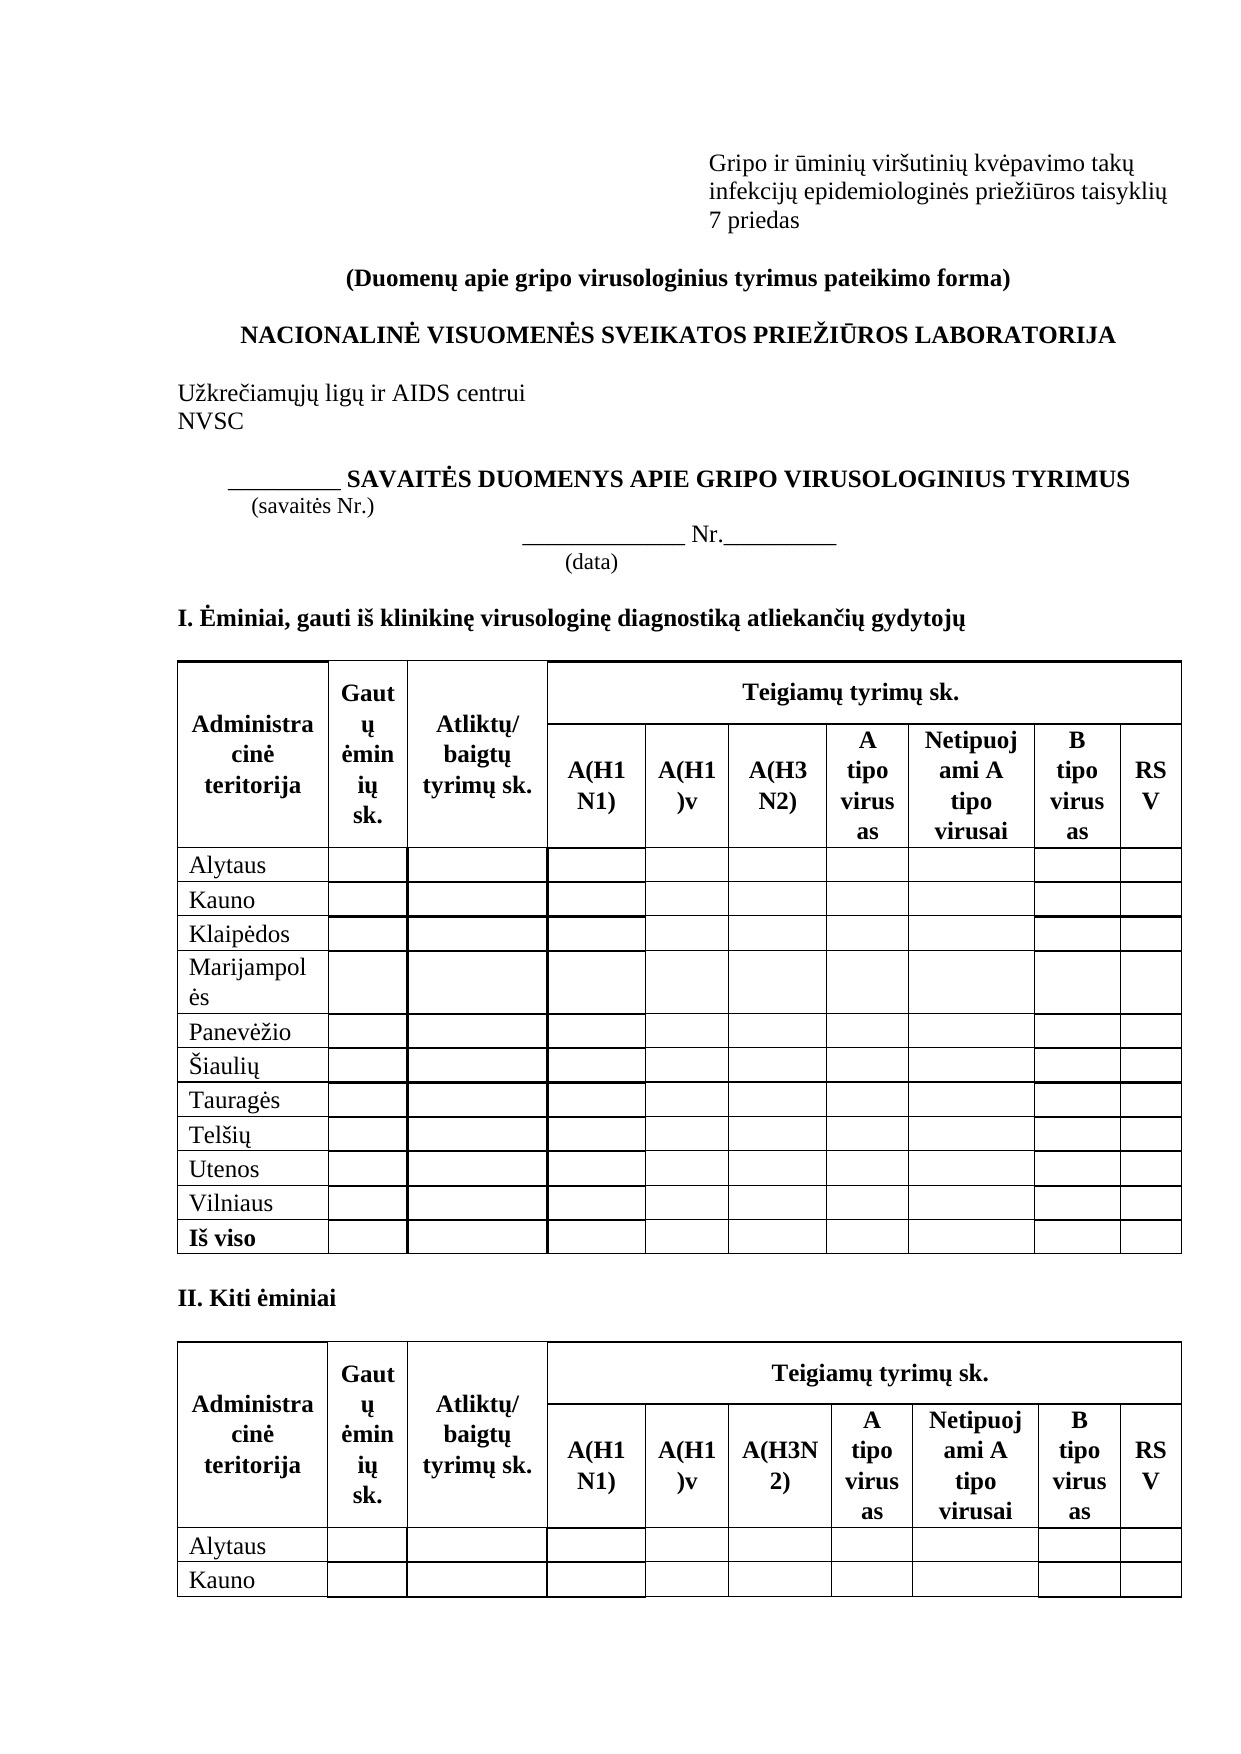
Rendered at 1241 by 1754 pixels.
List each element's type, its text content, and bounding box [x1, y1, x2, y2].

table_cell [827, 951, 908, 1013]
table_header Gautų ėminių sk. [329, 661, 407, 847]
table_cell A(H3N2) [729, 1405, 831, 1527]
table_cell [549, 1187, 645, 1219]
text Gripo ir ūminių viršutinių kvėpavimo takų infekcijų epidemiologinės priežiūros taisyklių [709, 148, 1181, 205]
table_cell [909, 1014, 1034, 1047]
table_cell Netipuojami A tipo virusai [913, 1405, 1038, 1527]
table_header Atliktų/baigtų tyrimų sk. [408, 1342, 547, 1527]
table_cell [646, 951, 728, 1013]
table_header [548, 1343, 645, 1403]
text (data) [177, 548, 1181, 574]
table_cell RSV [1121, 1405, 1181, 1527]
table_cell [1121, 883, 1181, 915]
table_cell [409, 952, 546, 1013]
table_cell Vilniaus [178, 1186, 328, 1219]
table_cell [729, 1220, 826, 1253]
table_cell [329, 883, 406, 915]
table_header [548, 663, 645, 723]
text _________ SAVAITĖS DUOMENYS APIE GRIPO VIRUSOLOGINIUS TYRIMUS [177, 464, 1181, 493]
table_cell [409, 883, 546, 915]
table_cell Alytaus [178, 848, 328, 881]
table_cell [827, 1048, 908, 1081]
table_cell [1035, 1118, 1120, 1150]
table_cell [827, 1117, 908, 1150]
text (savaitės Nr.) [177, 493, 1181, 519]
table_cell [549, 1221, 645, 1253]
table_cell [909, 1151, 1034, 1184]
table_cell [409, 1221, 546, 1253]
table_cell [1035, 918, 1120, 950]
table_cell [409, 848, 546, 881]
table_cell Šiaulių [178, 1048, 328, 1081]
table_cell [1035, 849, 1120, 881]
table_cell [549, 918, 645, 950]
table_cell [329, 848, 406, 881]
text (Duomenų apie gripo virusologinius tyrimus pateikimo forma) [175, 263, 1181, 291]
table_cell [409, 1187, 546, 1219]
table_cell [1121, 1049, 1181, 1081]
table_cell [1121, 1187, 1181, 1219]
table_cell Klaipėdos [178, 916, 328, 950]
table_cell [409, 918, 546, 950]
table_cell Kauno [178, 1562, 327, 1596]
table_cell [827, 1220, 908, 1253]
table_cell [729, 1083, 826, 1116]
table_cell [827, 1014, 908, 1047]
table_cell A(H1)v [646, 725, 728, 847]
table_cell [549, 1049, 645, 1081]
text Užkrečiamųjų ligų ir AIDS centrui [177, 378, 1181, 406]
table_cell Panevėžio [178, 1014, 328, 1047]
table_cell [549, 1152, 645, 1184]
table_cell [646, 1186, 728, 1219]
table_cell [549, 1084, 645, 1116]
table_cell Alytaus [178, 1528, 327, 1561]
table_cell A(H1N1) [548, 725, 645, 847]
table_cell [1035, 1187, 1120, 1219]
table_cell Tauragės [178, 1083, 328, 1116]
table_cell Telšių [178, 1117, 328, 1150]
table_cell [1121, 1015, 1181, 1047]
table_header [1120, 1343, 1181, 1403]
table_cell [1035, 1015, 1120, 1047]
table_cell [827, 882, 908, 915]
table_cell [827, 1186, 908, 1219]
table_cell [909, 1220, 1034, 1253]
table_cell [909, 1083, 1034, 1116]
table_cell [329, 1049, 406, 1081]
table_cell [1121, 1118, 1181, 1150]
table_cell [329, 1187, 406, 1219]
table_cell [1039, 1529, 1120, 1561]
table_cell A tipo virusas [832, 1405, 912, 1527]
table_cell [909, 1048, 1034, 1081]
table_cell [729, 1048, 826, 1081]
table_cell [827, 916, 908, 950]
table_cell [646, 1083, 728, 1116]
table_cell [1121, 1221, 1181, 1253]
table_cell Netipuojami A tipo virusai [909, 725, 1034, 847]
table_cell [1035, 1221, 1120, 1253]
table_cell [729, 916, 826, 950]
table_cell [549, 1015, 645, 1047]
table_cell [832, 1562, 912, 1596]
table_header Teigiamų tyrimų sk. [760, 1343, 1120, 1403]
table_cell [909, 882, 1034, 915]
table_cell [549, 883, 645, 915]
table_cell [729, 1151, 826, 1184]
table_cell [1121, 1563, 1181, 1596]
table_cell [329, 918, 406, 950]
table_cell [729, 848, 826, 881]
table_cell [646, 1562, 728, 1596]
table_cell [1121, 1084, 1181, 1116]
table_cell [329, 1152, 406, 1184]
table_cell [409, 1049, 546, 1081]
table_cell [646, 1220, 728, 1253]
table_header Administracinė teritorija [178, 1343, 327, 1527]
table_cell [909, 916, 1034, 950]
table_cell [1121, 918, 1181, 950]
table_header Teigiamų tyrimų sk. [645, 663, 1056, 723]
table_cell [409, 1118, 546, 1150]
table_cell [329, 1084, 406, 1116]
table_cell Iš viso [178, 1220, 328, 1253]
table_cell Utenos [178, 1151, 328, 1184]
table_cell [408, 1563, 546, 1596]
table_cell [913, 1528, 1038, 1561]
text II. Kiti ėminiai [177, 1283, 1181, 1312]
table_cell [1039, 1563, 1120, 1596]
text 7 priedas [709, 205, 1181, 234]
text _____________ Nr._________ [177, 519, 1181, 548]
table_cell [328, 1528, 406, 1561]
table_cell A(H1N1) [548, 1405, 645, 1527]
table_cell [827, 1083, 908, 1116]
table_cell [409, 1084, 546, 1116]
table_cell [329, 1015, 406, 1047]
table_cell [1121, 952, 1181, 1013]
table_cell [329, 952, 406, 1013]
table_cell [328, 1563, 406, 1596]
table_cell [729, 882, 826, 915]
table_cell [646, 1048, 728, 1081]
table_cell [1035, 1049, 1120, 1081]
table_cell [1121, 849, 1181, 881]
table_cell [646, 848, 728, 881]
table_cell [549, 849, 645, 881]
table_cell [1121, 1529, 1181, 1561]
table_cell Kauno [178, 882, 328, 915]
text NACIONALINĖ VISUOMENĖS SVEIKATOS PRIEŽIŪROS LABORATORIJA [175, 320, 1181, 349]
table_cell [409, 1152, 546, 1184]
table_cell [329, 1118, 406, 1150]
table_cell [909, 1186, 1034, 1219]
table_cell [408, 1528, 546, 1561]
table_cell A(H3N2) [729, 725, 826, 847]
table_cell [909, 1117, 1034, 1150]
table_cell [909, 951, 1034, 1013]
table_cell A tipo virusas [827, 725, 908, 847]
table_cell RSV [1121, 725, 1181, 847]
table_header Atliktų/baigtų tyrimų sk. [408, 661, 547, 847]
table_cell [549, 1118, 645, 1150]
table_cell [646, 916, 728, 950]
text NVSC [177, 406, 1181, 435]
table_cell [832, 1528, 912, 1561]
table_cell [729, 1528, 831, 1561]
table_header Gautų ėminių sk. [328, 1342, 407, 1527]
table_cell [646, 882, 728, 915]
table_header [1056, 663, 1181, 723]
table_cell B tipo virusas [1039, 1405, 1120, 1527]
table_cell [827, 1151, 908, 1184]
table_cell A(H1)v [646, 1405, 728, 1527]
table_cell [1121, 1152, 1181, 1184]
table_cell [729, 1186, 826, 1219]
table_cell [1035, 952, 1120, 1013]
table_cell [646, 1117, 728, 1150]
table_cell [409, 1015, 546, 1047]
table_cell [646, 1528, 728, 1561]
table_header [645, 1343, 760, 1403]
table_cell [729, 1117, 826, 1150]
table_cell [1035, 1084, 1120, 1116]
text I. Ėminiai, gauti iš klinikinę virusologinę diagnostiką atliekančių gydytojų [177, 603, 1181, 632]
table_cell B tipo virusas [1035, 725, 1120, 847]
table_cell [729, 951, 826, 1013]
table_cell [548, 1563, 645, 1596]
table_cell [909, 848, 1034, 881]
table_header Administracinė teritorija [178, 663, 328, 847]
table_cell [1035, 1152, 1120, 1184]
table_cell [729, 1014, 826, 1047]
table_cell [729, 1562, 831, 1596]
table_cell Marijampolės [178, 951, 328, 1013]
table_cell [646, 1014, 728, 1047]
table_cell [1035, 883, 1120, 915]
table_cell [548, 1529, 645, 1561]
table_cell [913, 1562, 1038, 1596]
table_cell [646, 1151, 728, 1184]
table_cell [549, 952, 645, 1013]
table_cell [827, 848, 908, 881]
table_cell [329, 1221, 406, 1253]
